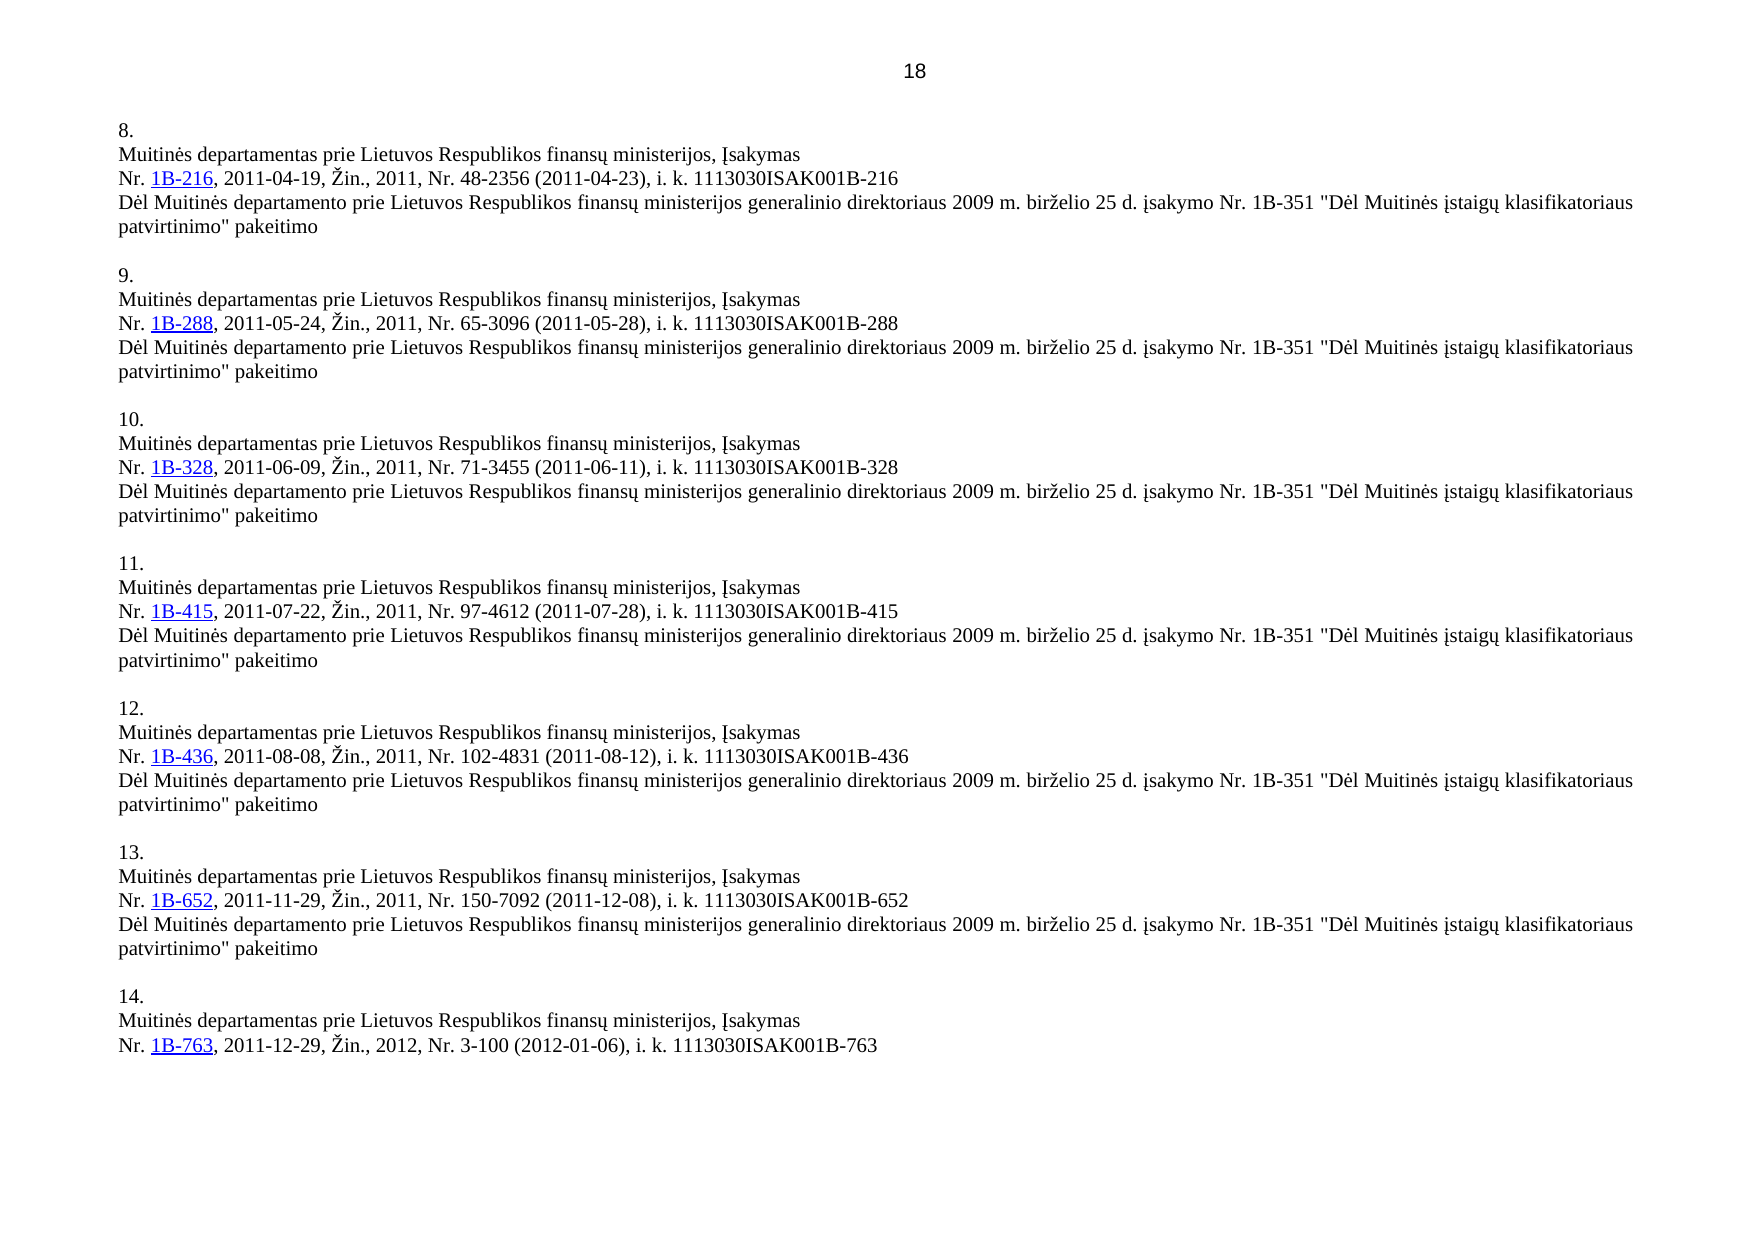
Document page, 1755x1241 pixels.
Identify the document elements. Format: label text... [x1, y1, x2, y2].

text Dėl Muitinės departamento prie Lietuvos Respublikos finansų ministerijos generalinio direktoriaus 2009 m. birželio 25 d. įsakymo Nr. 1B-351 "Dėl Muitinės įstaigų klasifikatoriaus patvirtinimo" pakeitimo [118, 335, 1636, 383]
text Nr. 1B-216, 2011-04-19, Žin., 2011, Nr. 48-2356 (2011-04-23), i. k. 1113030ISAK001B-216 [118, 166, 1636, 190]
text 13. [118, 840, 1636, 864]
text 11. [118, 551, 1636, 575]
text 12. [118, 696, 1636, 720]
text Muitinės departamentas prie Lietuvos Respublikos finansų ministerijos, Įsakymas [118, 287, 1636, 311]
text Muitinės departamentas prie Lietuvos Respublikos finansų ministerijos, Įsakymas [118, 431, 1636, 455]
text 10. [118, 407, 1636, 431]
text 14. [118, 984, 1636, 1008]
text Muitinės departamentas prie Lietuvos Respublikos finansų ministerijos, Įsakymas [118, 720, 1636, 744]
text Muitinės departamentas prie Lietuvos Respublikos finansų ministerijos, Įsakymas [118, 142, 1636, 166]
text Nr. 1B-328, 2011-06-09, Žin., 2011, Nr. 71-3455 (2011-06-11), i. k. 1113030ISAK001B-328 [118, 455, 1636, 479]
text 9. [118, 262, 1636, 287]
text 8. [118, 118, 1636, 142]
text Nr. 1B-415, 2011-07-22, Žin., 2011, Nr. 97-4612 (2011-07-28), i. k. 1113030ISAK001B-415 [118, 599, 1636, 623]
text Dėl Muitinės departamento prie Lietuvos Respublikos finansų ministerijos generalinio direktoriaus 2009 m. birželio 25 d. įsakymo Nr. 1B-351 "Dėl Muitinės įstaigų klasifikatoriaus patvirtinimo" pakeitimo [118, 190, 1636, 238]
text Dėl Muitinės departamento prie Lietuvos Respublikos finansų ministerijos generalinio direktoriaus 2009 m. birželio 25 d. įsakymo Nr. 1B-351 "Dėl Muitinės įstaigų klasifikatoriaus patvirtinimo" pakeitimo [118, 623, 1636, 672]
text Nr. 1B-763, 2011-12-29, Žin., 2012, Nr. 3-100 (2012-01-06), i. k. 1113030ISAK001B-763 [118, 1032, 1636, 1057]
text Nr. 1B-652, 2011-11-29, Žin., 2011, Nr. 150-7092 (2011-12-08), i. k. 1113030ISAK001B-652 [118, 888, 1636, 912]
text Nr. 1B-288, 2011-05-24, Žin., 2011, Nr. 65-3096 (2011-05-28), i. k. 1113030ISAK001B-288 [118, 311, 1636, 335]
text Muitinės departamentas prie Lietuvos Respublikos finansų ministerijos, Įsakymas [118, 575, 1636, 599]
text Muitinės departamentas prie Lietuvos Respublikos finansų ministerijos, Įsakymas [118, 1008, 1636, 1032]
text Dėl Muitinės departamento prie Lietuvos Respublikos finansų ministerijos generalinio direktoriaus 2009 m. birželio 25 d. įsakymo Nr. 1B-351 "Dėl Muitinės įstaigų klasifikatoriaus patvirtinimo" pakeitimo [118, 479, 1636, 527]
text Nr. 1B-436, 2011-08-08, Žin., 2011, Nr. 102-4831 (2011-08-12), i. k. 1113030ISAK001B-436 [118, 744, 1636, 768]
text Dėl Muitinės departamento prie Lietuvos Respublikos finansų ministerijos generalinio direktoriaus 2009 m. birželio 25 d. įsakymo Nr. 1B-351 "Dėl Muitinės įstaigų klasifikatoriaus patvirtinimo" pakeitimo [118, 912, 1636, 960]
text Dėl Muitinės departamento prie Lietuvos Respublikos finansų ministerijos generalinio direktoriaus 2009 m. birželio 25 d. įsakymo Nr. 1B-351 "Dėl Muitinės įstaigų klasifikatoriaus patvirtinimo" pakeitimo [118, 768, 1636, 816]
text Muitinės departamentas prie Lietuvos Respublikos finansų ministerijos, Įsakymas [118, 864, 1636, 888]
